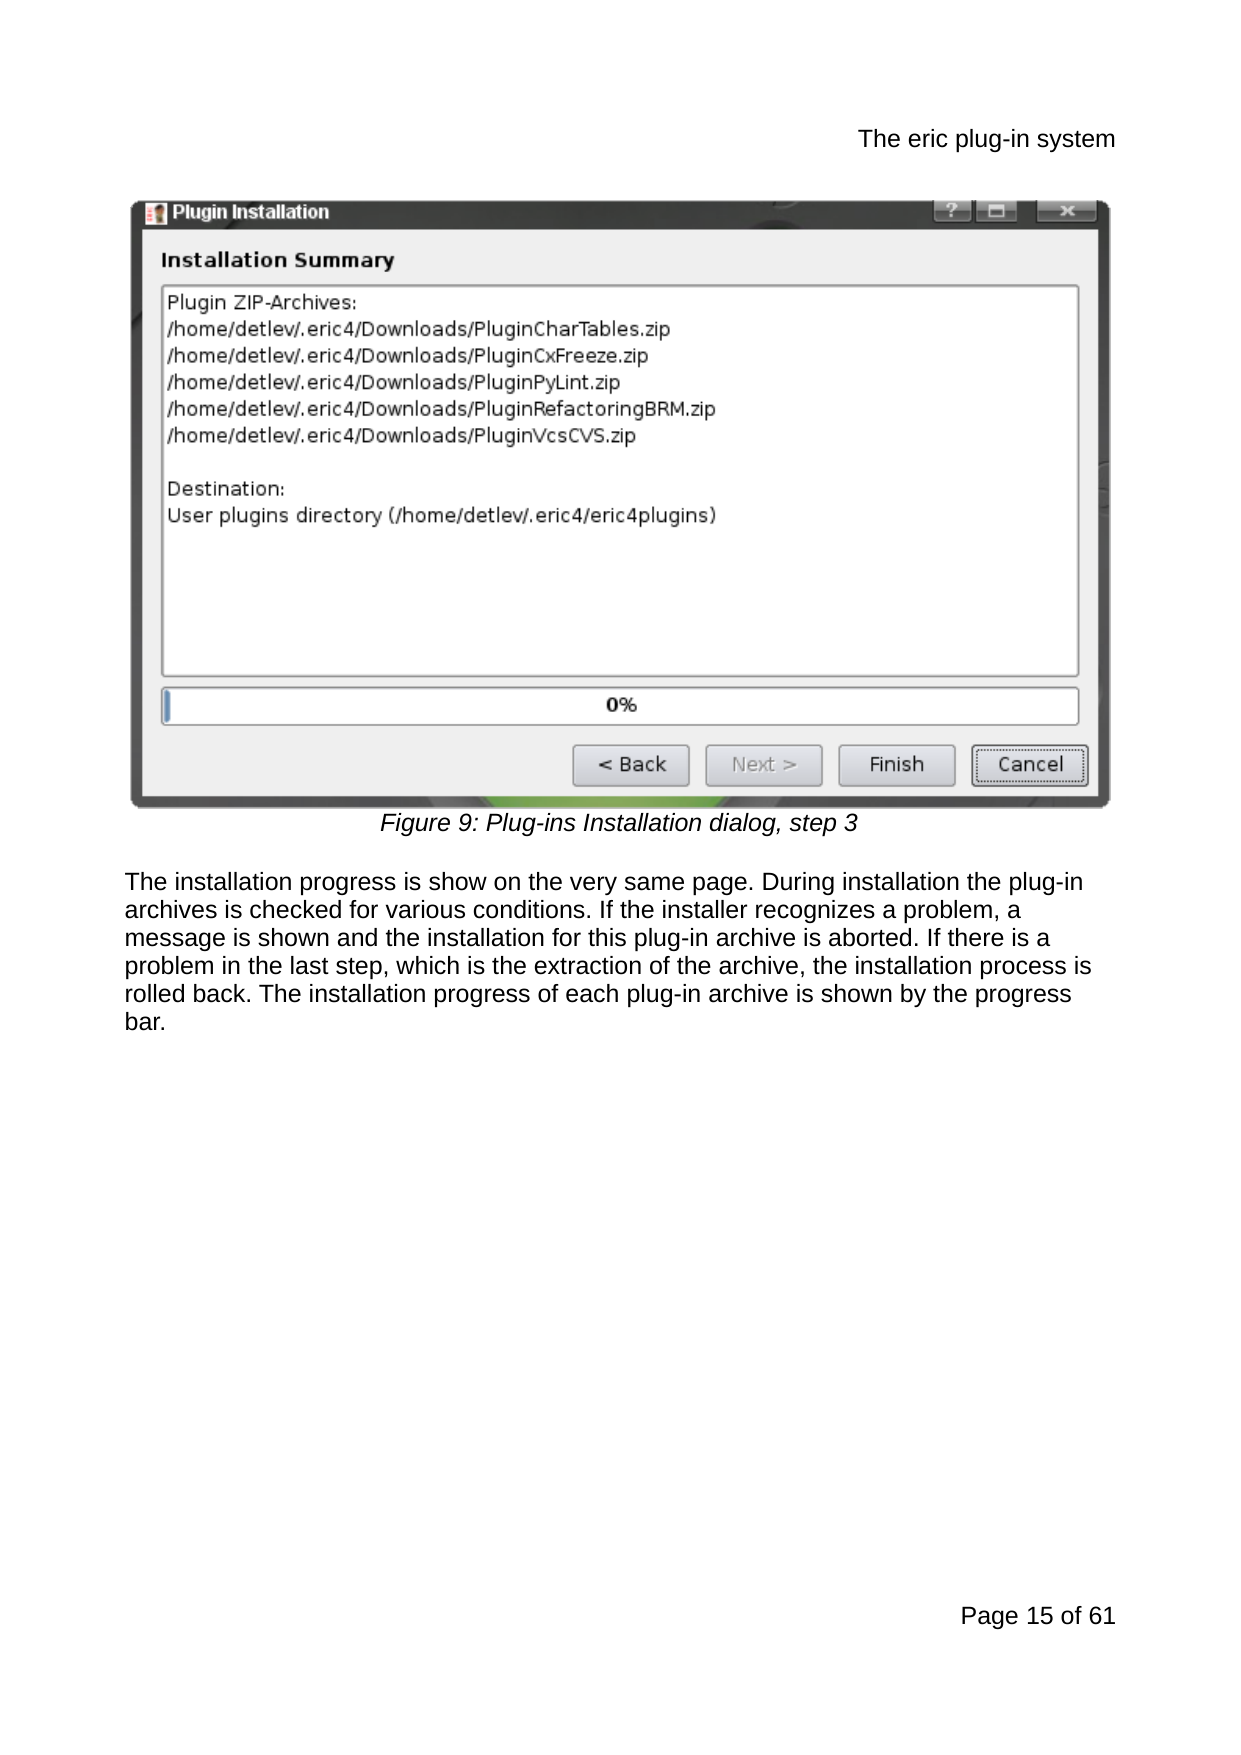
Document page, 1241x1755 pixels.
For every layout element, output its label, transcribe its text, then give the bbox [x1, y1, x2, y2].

text The installation progress is show on the very same page. During installation the plug-in archives is checked for various conditions. If the installer recognizes a problem, a message is shown and the installation for this plug-in archive is aborted. If there is a problem in the last step, which is the extraction of the archive, the installation process is rolled back. The installation progress of each plug-in archive is shown by the progress bar. [118, 861, 1122, 1035]
picture [130, 200, 1111, 809]
text Figure 9: Plug-ins Installation dialog, step 3 [118, 194, 1122, 843]
